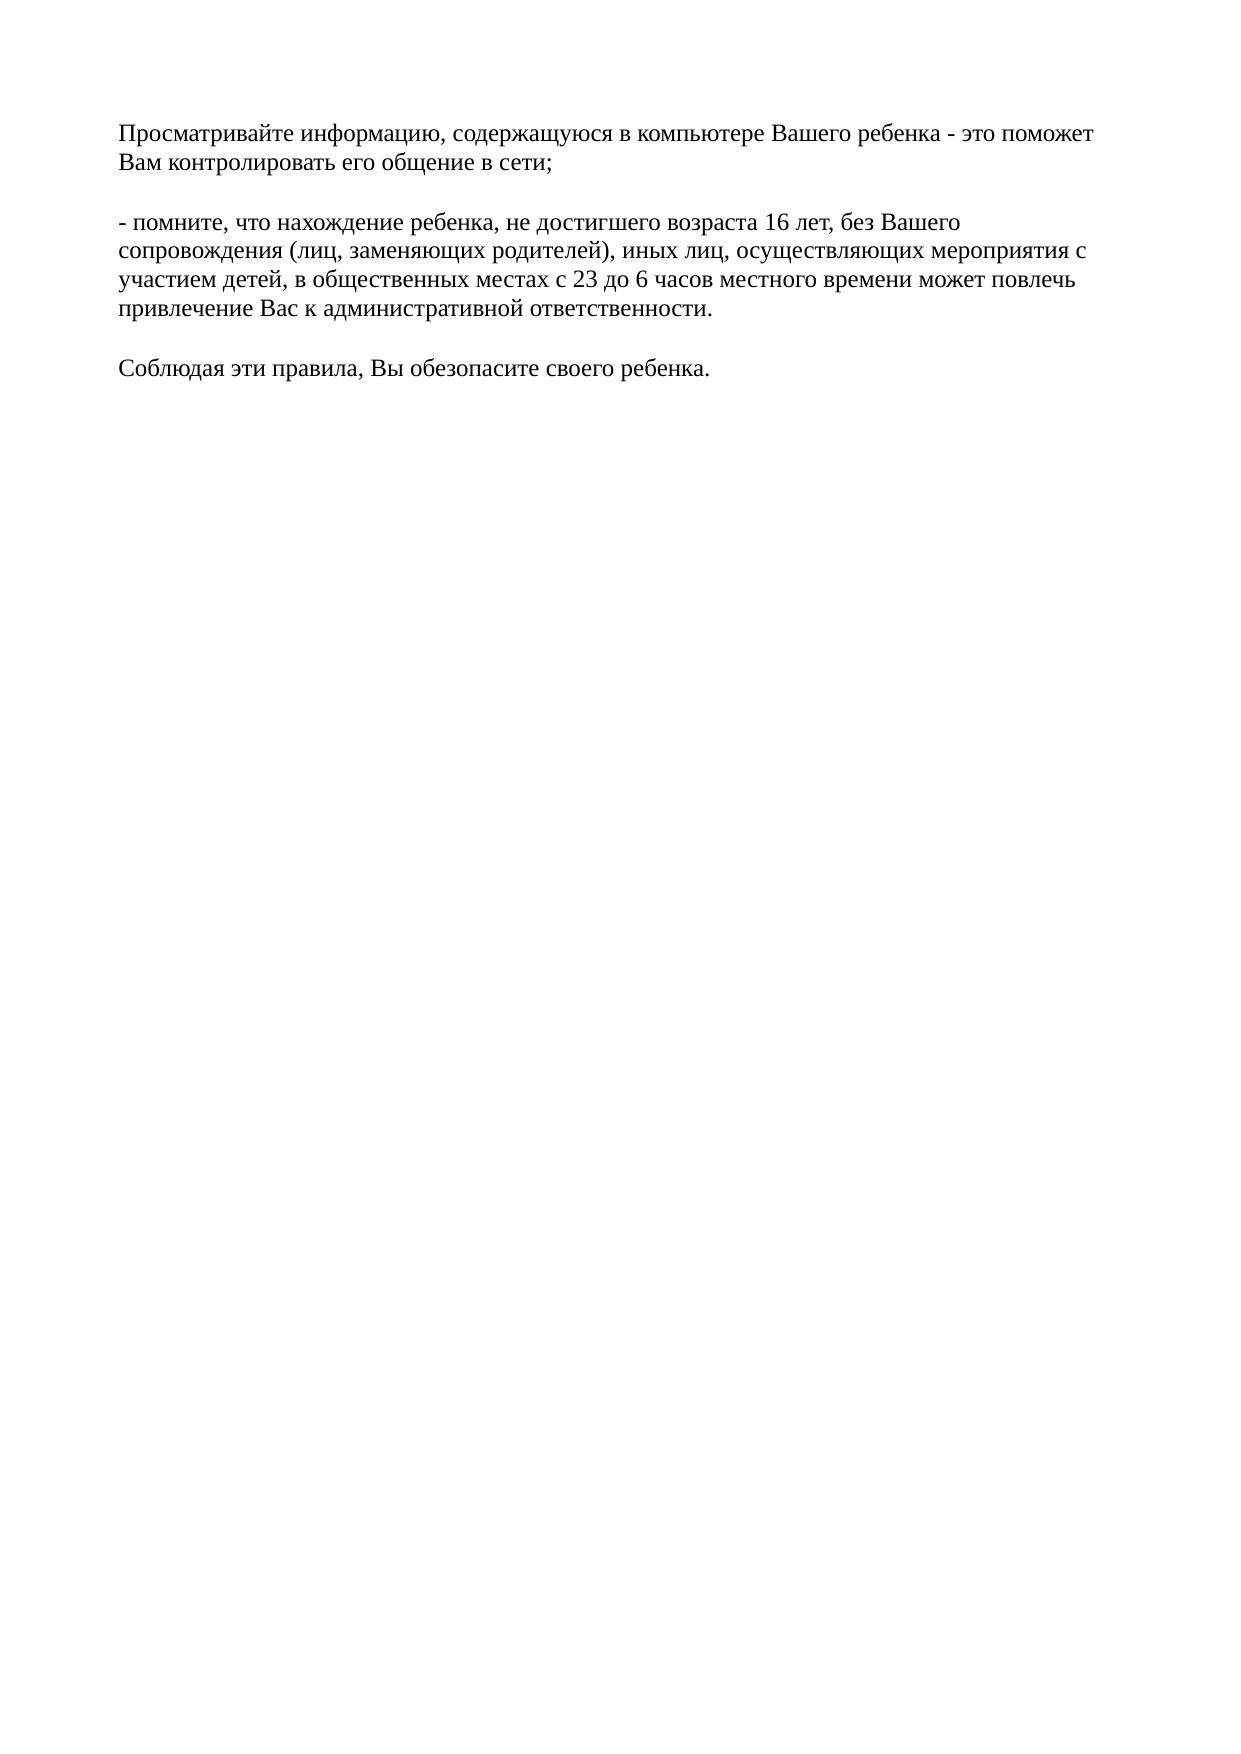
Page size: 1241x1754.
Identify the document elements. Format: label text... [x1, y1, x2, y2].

text Соблюдая эти правила, Вы обезопасите своего ребенка. [118, 353, 1122, 382]
text Просматривайте информацию, содержащуюся в компьютере Вашего ребенка - это поможет Вам контролировать его общение в сети; [118, 118, 1122, 176]
text - помните, что нахождение ребенка, не достигшего возраста 16 лет, без Вашего сопровождения (лиц, заменяющих родителей), иных лиц, осуществляющих мероприятия с участием детей, в общественных местах с 23 до 6 часов местного времени может повлечь привлечение Вас к административной ответственности. [118, 207, 1122, 322]
